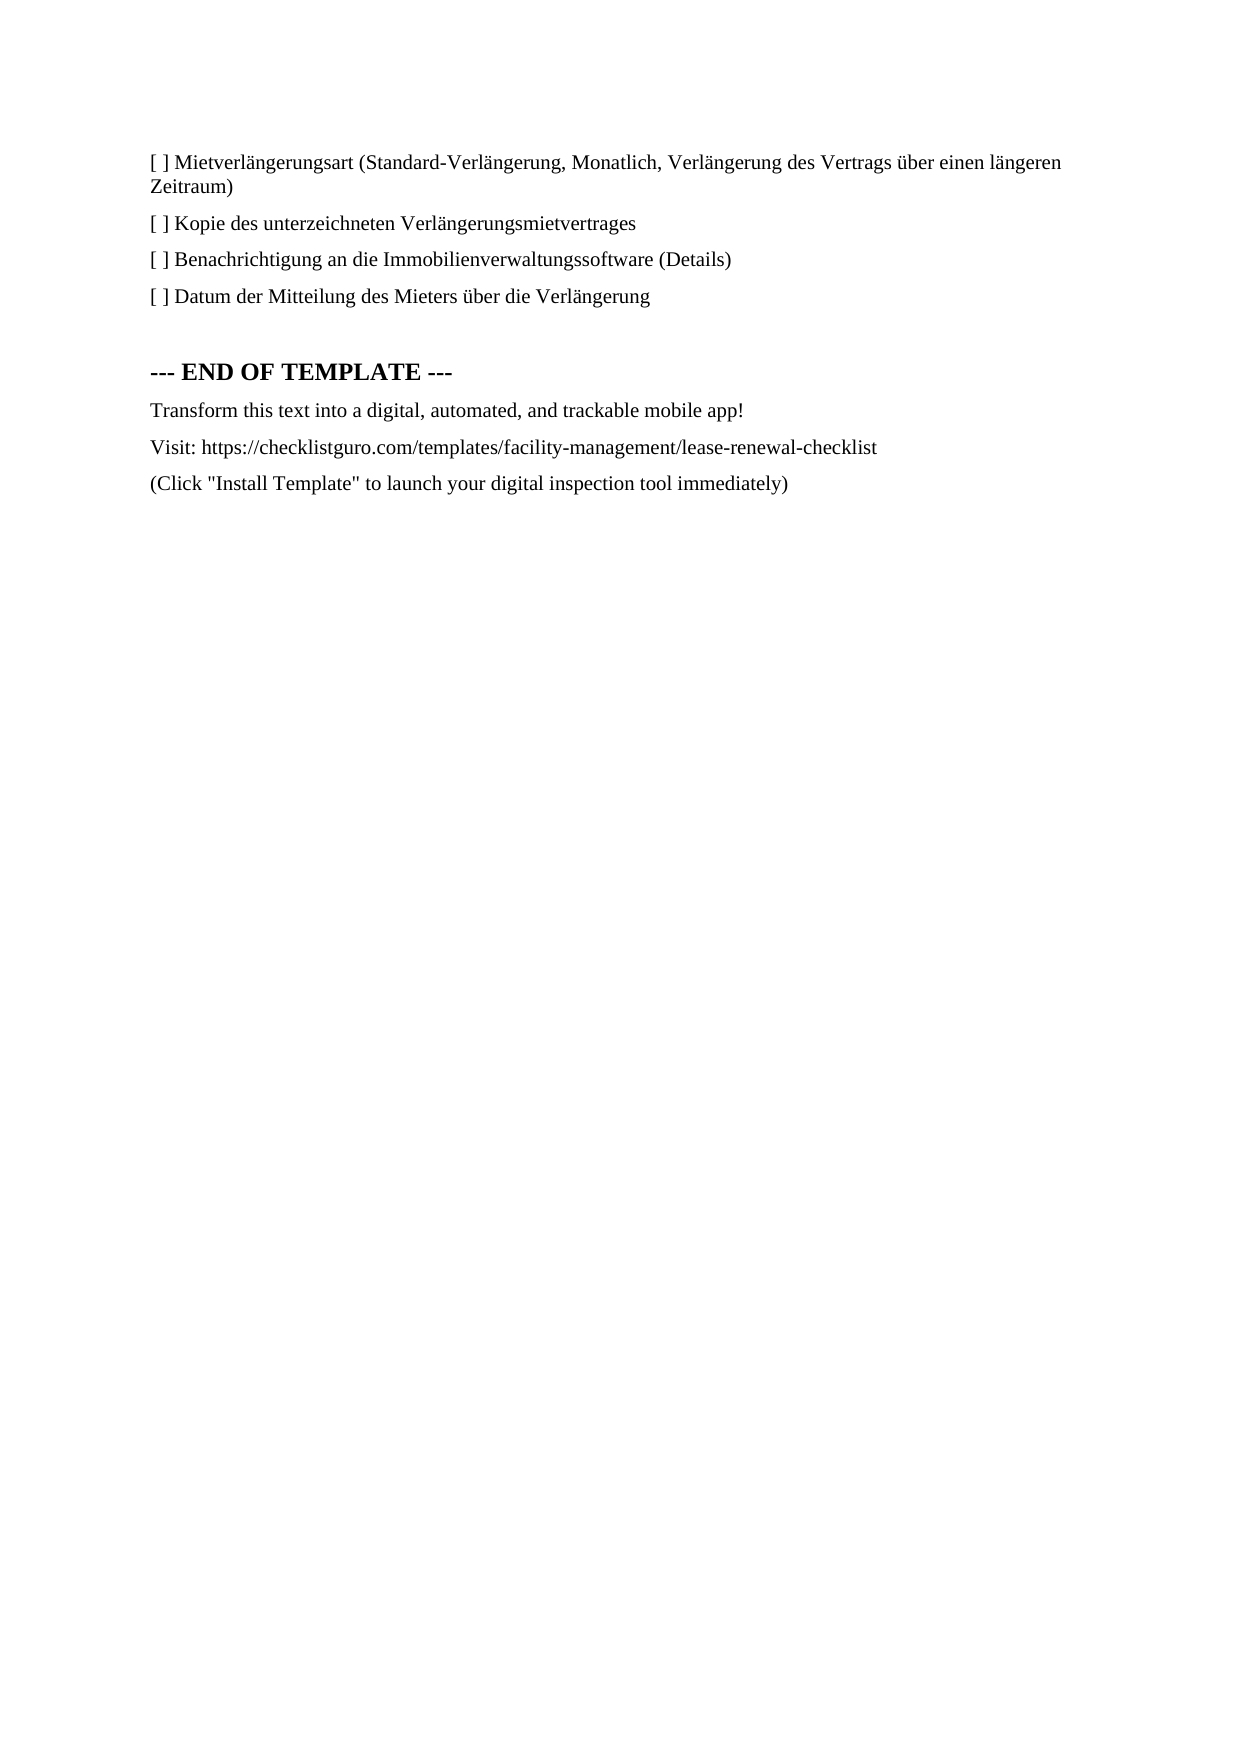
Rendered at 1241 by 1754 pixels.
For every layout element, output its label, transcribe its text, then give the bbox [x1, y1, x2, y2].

text [ ] Mietverlängerungsart (Standard-Verlängerung, Monatlich, Verlängerung des Vertrags über einen längeren Zeitraum) [150, 150, 1090, 198]
text [ ] Benachrichtigung an die Immobilienverwaltungssoftware (Details) [150, 247, 1090, 271]
text --- END OF TEMPLATE --- [150, 357, 1090, 386]
text Visit: https://checklistguro.com/templates/facility-management/lease-renewal-checklist [150, 435, 1090, 459]
text [ ] Kopie des unterzeichneten Verlängerungsmietvertrages [150, 211, 1090, 235]
text Transform this text into a digital, automated, and trackable mobile app! [150, 398, 1090, 422]
text [ ] Datum der Mitteilung des Mieters über die Verlängerung [150, 284, 1090, 308]
text (Click "Install Template" to launch your digital inspection tool immediately) [150, 471, 1090, 495]
